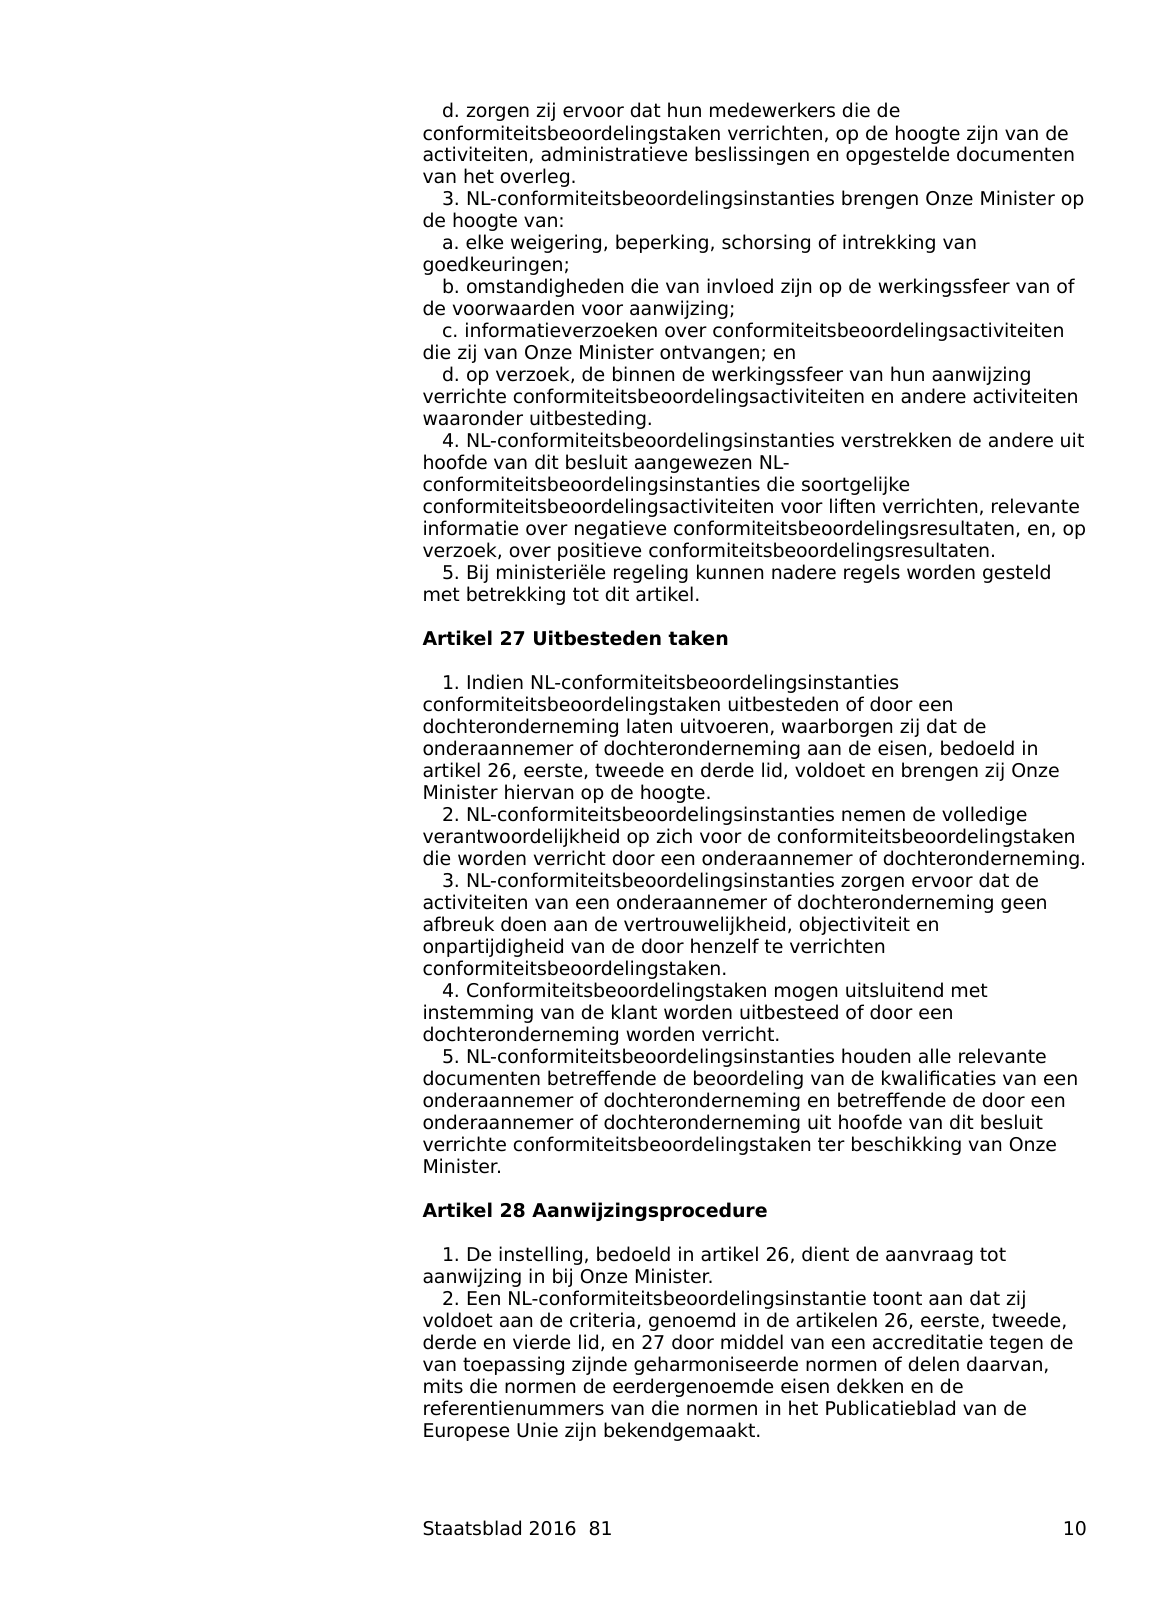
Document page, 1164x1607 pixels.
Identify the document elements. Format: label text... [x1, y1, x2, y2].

text 2. Een NL-conformiteitsbeoordelingsinstantie toont aan dat zij voldoet aan de criteria, genoemd in de artikelen 26, eerste, tweede, derde en vierde lid, en 27 door middel van een accreditatie tegen de van toepassing zijnde geharmoniseerde normen of delen daarvan, mits die normen de eerdergenoemde eisen dekken en de referentienummers van die normen in het Publicatieblad van de Europese Unie zijn bekendgemaakt. [422, 1288, 1087, 1442]
subtitle Artikel 28 Aanwijzingsprocedure [422, 1200, 1087, 1222]
text 3. NL-conformiteitsbeoordelingsinstanties zorgen ervoor dat de activiteiten van een onderaannemer of dochteronderneming geen afbreuk doen aan de vertrouwelijkheid, objectiviteit en onpartijdigheid van de door henzelf te verrichten conformiteitsbeoordelingstaken. [422, 870, 1087, 980]
subtitle Artikel 27 Uitbesteden taken [422, 628, 1087, 650]
text 3. NL-conformiteitsbeoordelingsinstanties brengen Onze Minister op de hoogte van: [422, 188, 1087, 232]
text 5. Bij ministeriële regeling kunnen nadere regels worden gesteld met betrekking tot dit artikel. [422, 562, 1087, 606]
text d. zorgen zij ervoor dat hun medewerkers die de conformiteitsbeoordelingstaken verrichten, op de hoogte zijn van de activiteiten, administratieve beslissingen en opgestelde documenten van het overleg. [422, 100, 1087, 188]
text 5. NL-conformiteitsbeoordelingsinstanties houden alle relevante documenten betreffende de beoordeling van de kwalificaties van een onderaannemer of dochteronderneming en betreffende de door een onderaannemer of dochteronderneming uit hoofde van dit besluit verrichte conformiteitsbeoordelingstaken ter beschikking van Onze Minister. [422, 1046, 1087, 1178]
text 2. NL-conformiteitsbeoordelingsinstanties nemen de volledige verantwoordelijkheid op zich voor de conformiteitsbeoordelingstaken die worden verricht door een onderaannemer of dochteronderneming. [422, 804, 1087, 870]
text c. informatieverzoeken over conformiteitsbeoordelingsactiviteiten die zij van Onze Minister ontvangen; en [422, 320, 1087, 364]
text d. op verzoek, de binnen de werkingssfeer van hun aanwijzing verrichte conformiteitsbeoordelingsactiviteiten en andere activiteiten waaronder uitbesteding. [422, 364, 1087, 430]
text b. omstandigheden die van invloed zijn op de werkingssfeer van of de voorwaarden voor aanwijzing; [422, 276, 1087, 320]
text 1. De instelling, bedoeld in artikel 26, dient de aanvraag tot aanwijzing in bij Onze Minister. [422, 1244, 1087, 1288]
text a. elke weigering, beperking, schorsing of intrekking van goedkeuringen; [422, 232, 1087, 276]
text 1. Indien NL-conformiteitsbeoordelingsinstanties conformiteitsbeoordelingstaken uitbesteden of door een dochteronderneming laten uitvoeren, waarborgen zij dat de onderaannemer of dochteronderneming aan de eisen, bedoeld in artikel 26, eerste, tweede en derde lid, voldoet en brengen zij Onze Minister hiervan op de hoogte. [422, 672, 1087, 804]
text 4. NL-conformiteitsbeoordelingsinstanties verstrekken de andere uit hoofde van dit besluit aangewezen NL-conformiteitsbeoordelingsinstanties die soortgelijke conformiteitsbeoordelingsactiviteiten voor liften verrichten, relevante informatie over negatieve conformiteitsbeoordelingsresultaten, en, op verzoek, over positieve conformiteitsbeoordelingsresultaten. [422, 430, 1087, 562]
text 4. Conformiteitsbeoordelingstaken mogen uitsluitend met instemming van de klant worden uitbesteed of door een dochteronderneming worden verricht. [422, 980, 1087, 1046]
